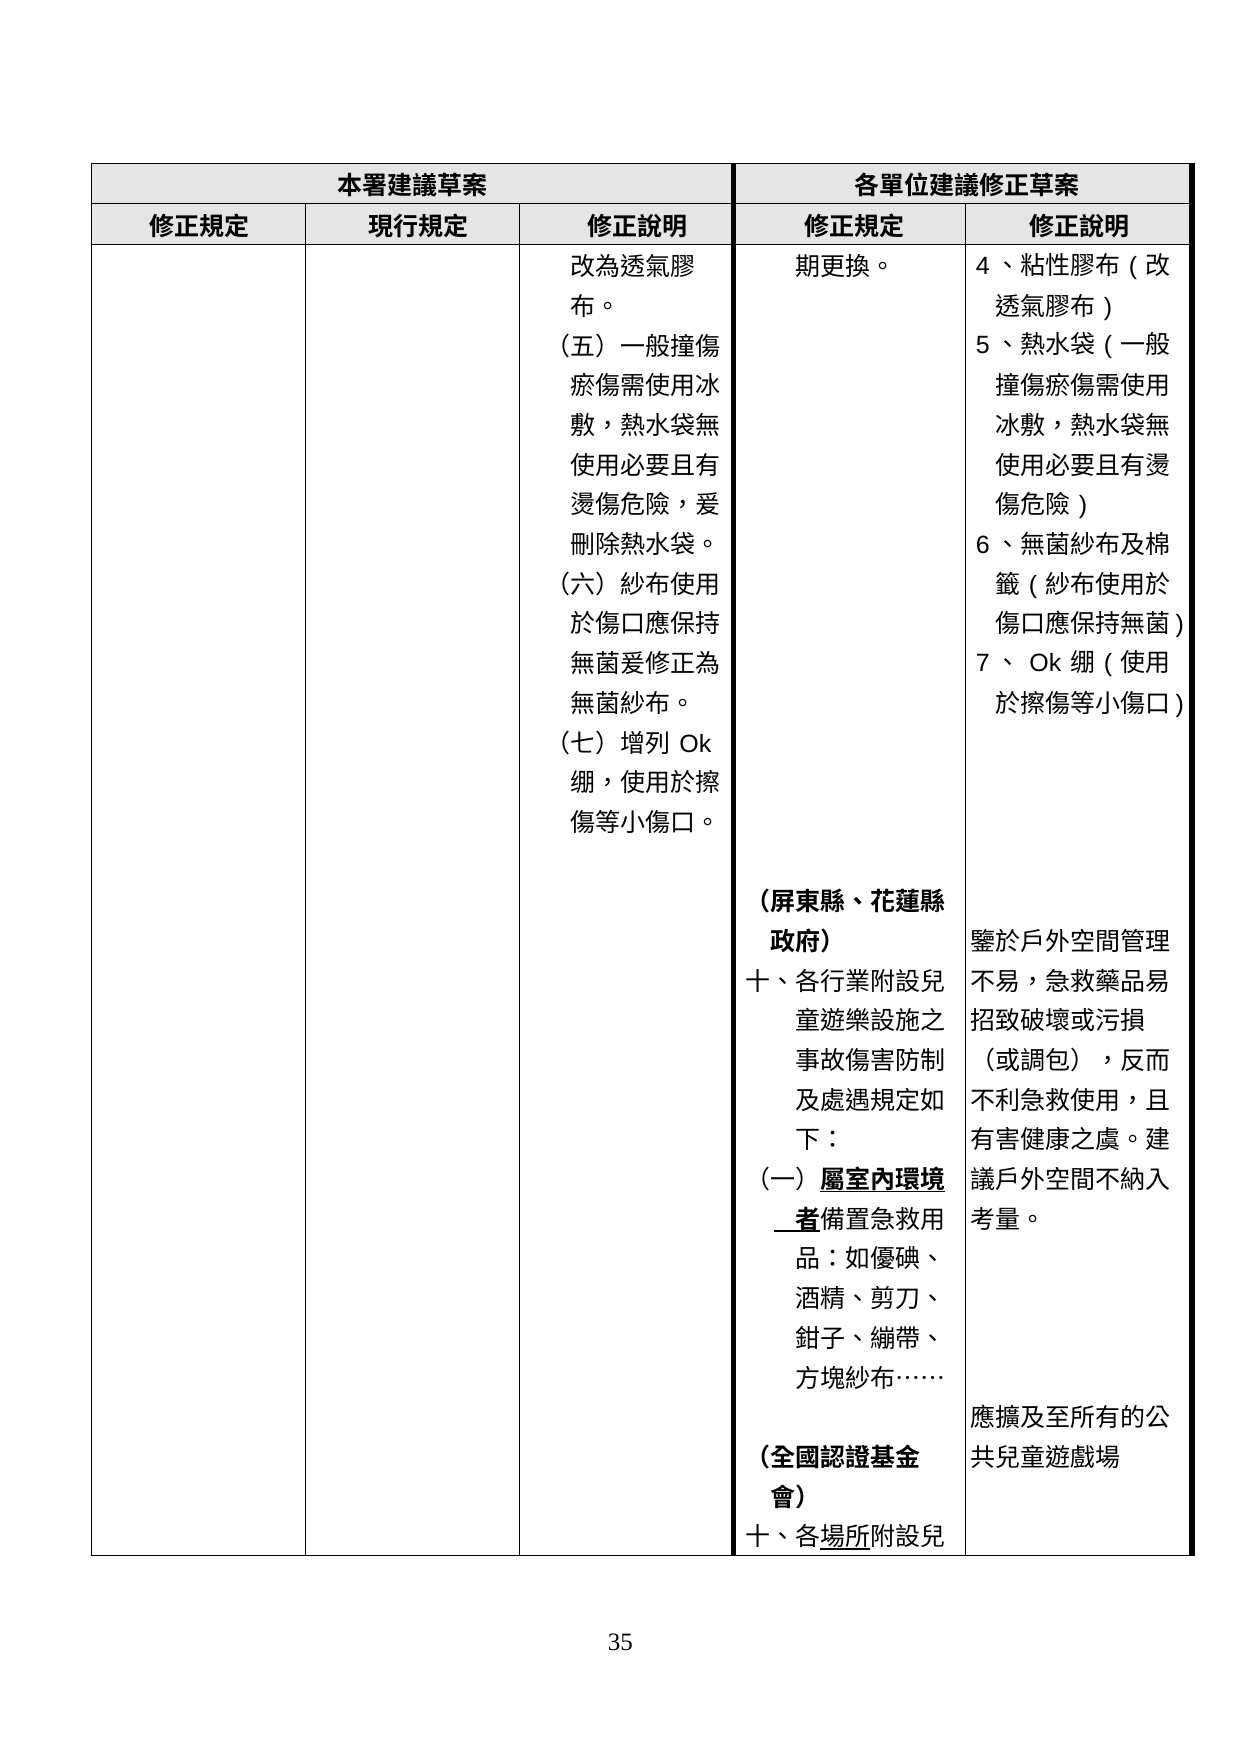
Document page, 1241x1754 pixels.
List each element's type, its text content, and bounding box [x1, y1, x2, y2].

table_cell 修正說明 [520, 204, 731, 244]
table_cell 修正規定 [92, 204, 305, 244]
table_cell 期更換。 （屏東縣、花蓮縣政府） 十、各行業附設兒童遊樂設施之事故傷害防制及處遇規定如下： （一）屬室內環境者備置急救用品：如優碘、酒精、剪刀、鉗子、繃帶、方塊紗布…… （全國認證基金會） 十、各場所附設兒 [736, 245, 965, 1555]
table_cell 改為透氣膠布。 （五）一般撞傷瘀傷需使用冰敷，熱水袋無使用必要且有燙傷危險，爰刪除熱水袋。 （六）紗布使用於傷口應保持無菌爰修正為無菌紗布。 （七）增列Ok绷，使用於擦傷等小傷口。 [520, 245, 731, 1555]
table_header 本署建議草案 [92, 164, 731, 203]
table_cell [306, 245, 519, 1555]
table_header 各單位建議修正草案 [736, 164, 1189, 203]
table_cell 4、粘性膠布(改透氣膠布) 5、熱水袋(一般撞傷瘀傷需使用冰敷，熱水袋無使用必要且有燙傷危險) 6、無菌紗布及棉籤(紗布使用於傷口應保持無菌) 7、Ok绷(使用於擦傷等小傷口) 鑒於戶外空間管理不易，急救藥品易招致破壞或污損（或調包），反而不利急救使用，且有害健康之虞。建議戶外空間不納入考量。 應擴及至所有的公共兒童遊戲場 [966, 245, 1189, 1555]
table_cell 現行規定 [306, 204, 519, 244]
table_cell 修正說明 [966, 204, 1189, 244]
table_cell 修正規定 [736, 204, 965, 244]
table_cell [92, 245, 305, 1555]
